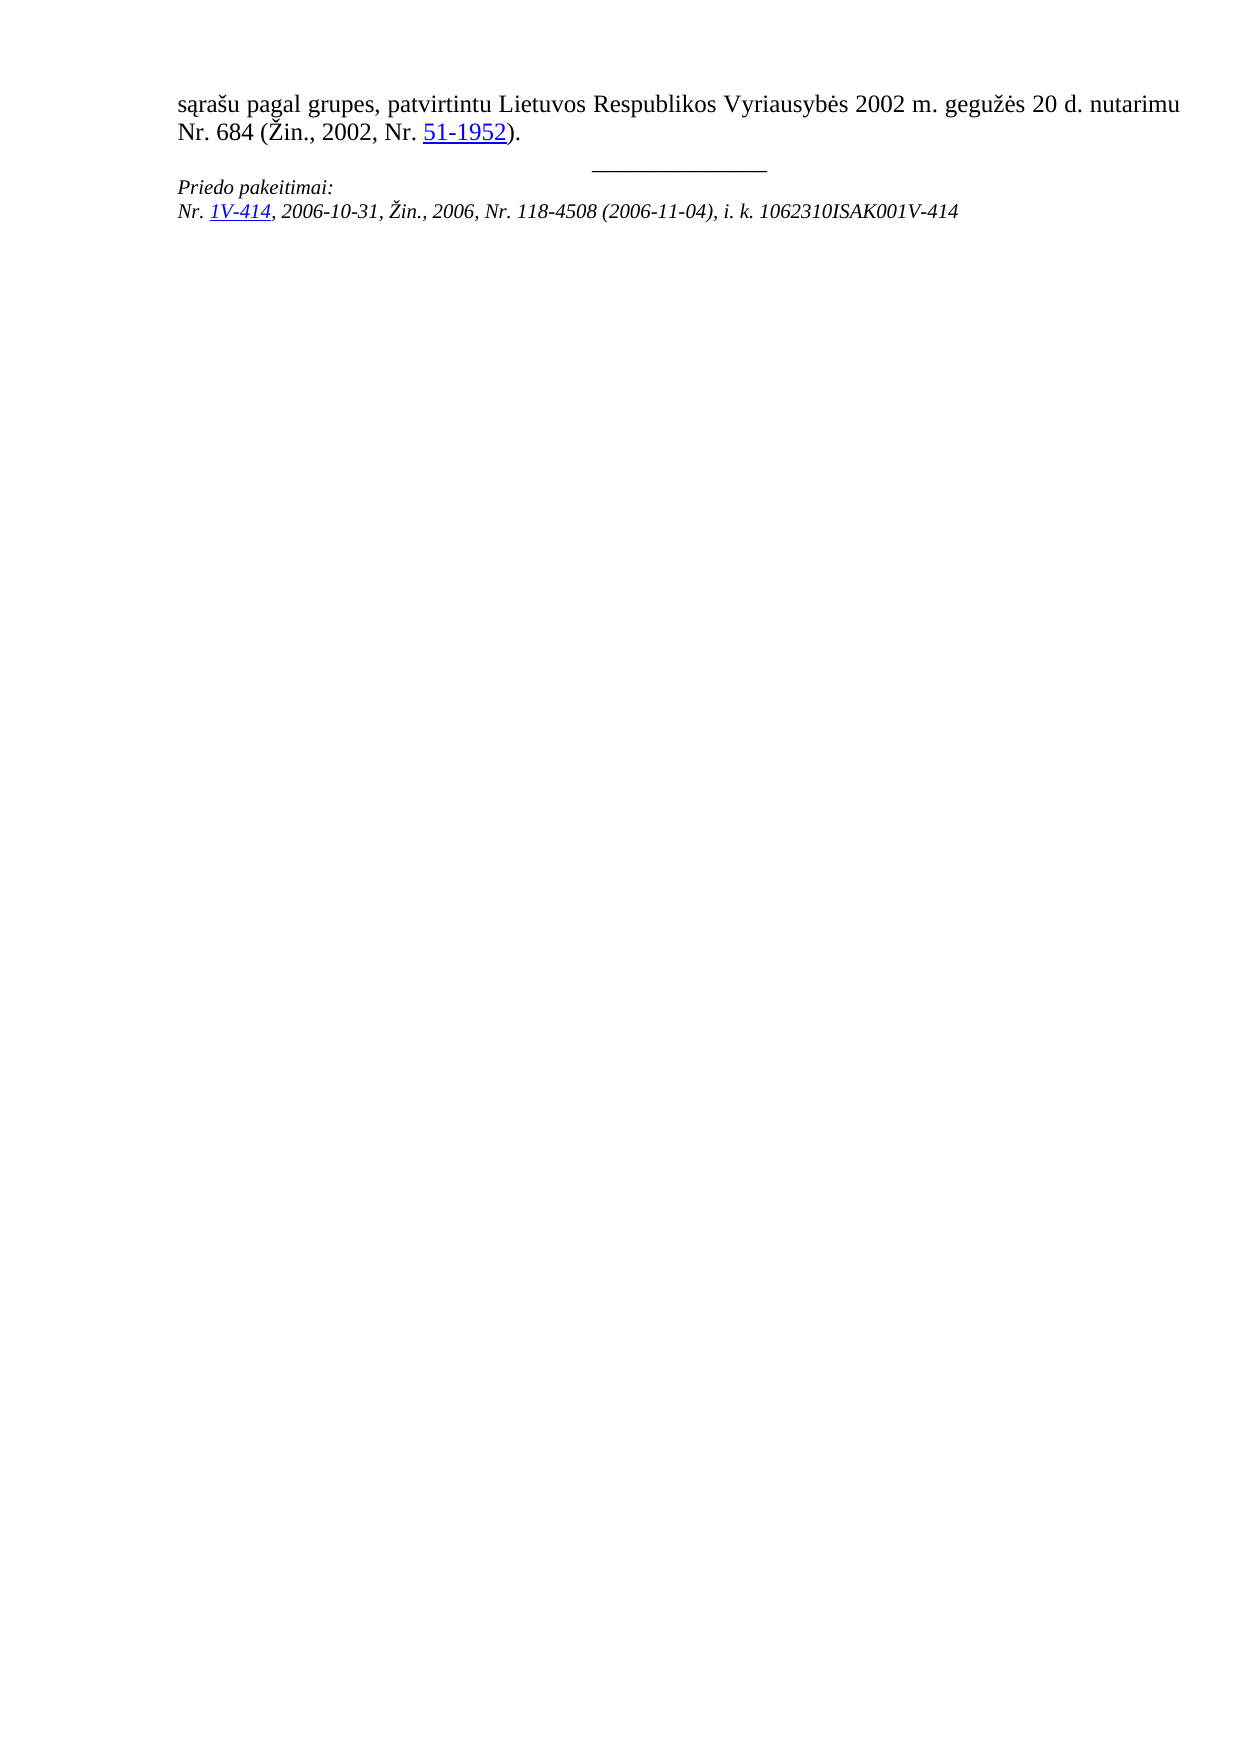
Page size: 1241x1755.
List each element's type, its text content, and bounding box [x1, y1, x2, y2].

text sąrašu pagal grupes, patvirtintu Lietuvos Respublikos Vyriausybės 2002 m. gegužės 20 d. nutarimu Nr. 684 (Žin., 2002, Nr. 51-1952). [177, 89, 1181, 146]
text ______________ [177, 146, 1181, 175]
text Nr. 1V-414, 2006-10-31, Žin., 2006, Nr. 118-4508 (2006-11-04), i. k. 1062310ISAK001V-414 [177, 199, 1181, 223]
text Priedo pakeitimai: [177, 175, 1181, 199]
